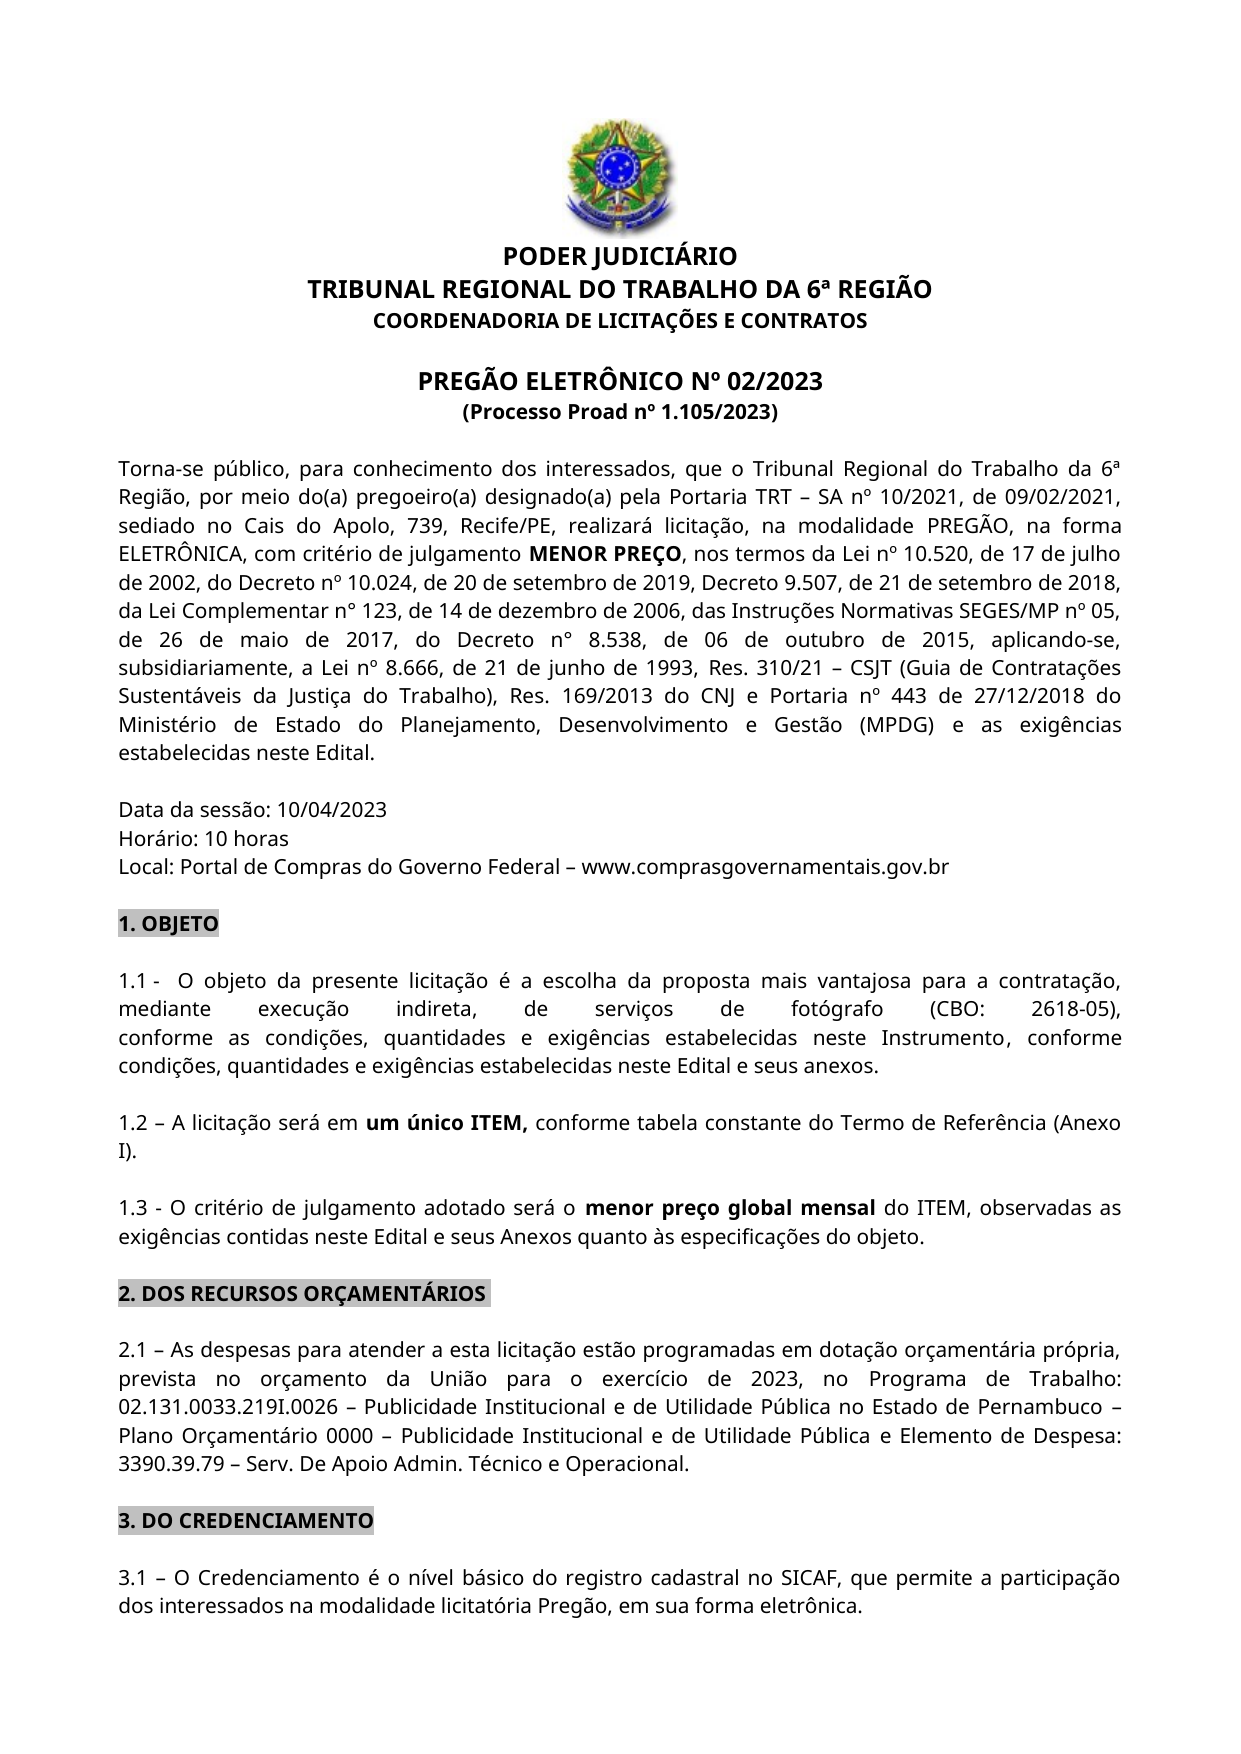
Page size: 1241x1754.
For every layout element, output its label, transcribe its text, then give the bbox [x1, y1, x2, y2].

text Torna-se público, para conhecimento dos interessados, que o Tribunal Regional do Trabalho da 6ª Região, por meio do(a) pregoeiro(a) designado(a) pela Portaria TRT – SA nº 10/2021, de 09/02/2021, sediado no Cais do Apolo, 739, Recife/PE, realizará licitação, na modalidade PREGÃO, na forma ELETRÔNICA, com critério de julgamento MENOR PREÇO, nos termos da Lei nº 10.520, de 17 de julho de 2002, do Decreto nº 10.024, de 20 de setembro de 2019, Decreto 9.507, de 21 de setembro de 2018, da Lei Complementar n° 123, de 14 de dezembro de 2006, das Instruções Normativas SEGES/MP nº 05, de 26 de maio de 2017, do Decreto n° 8.538, de 06 de outubro de 2015, aplicando-se, subsidiariamente, a Lei nº 8.666, de 21 de junho de 1993, Res. 310/21 – CSJT (Guia de Contratações Sustentáveis da Justiça do Trabalho), Res. 169/2013 do CNJ e Portaria nº 443 de 27/12/2018 do Ministério de Estado do Planejamento, Desenvolvimento e Gestão (MPDG) e as exigências estabelecidas neste Edital. [118, 454, 1122, 767]
text Local: Portal de Compras do Governo Federal – www.comprasgovernamentais.gov.br [118, 852, 1122, 881]
text 1.3 - O critério de julgamento adotado será o menor preço global mensal do ITEM, observadas as exigências contidas neste Edital e seus Anexos quanto às especificações do objeto. [118, 1193, 1122, 1250]
text 3.1 – O Credenciamento é o nível básico do registro cadastral no SICAF, que permite a participação dos interessados na modalidade licitatória Pregão, em sua forma eletrônica. [118, 1563, 1122, 1620]
text 3. DO CREDENCIAMENTO [118, 1506, 1122, 1535]
text Data da sessão: 10/04/2023 [118, 795, 1122, 824]
text 2. DOS RECURSOS ORÇAMENTÁRIOS [118, 1279, 1122, 1307]
text (Processo Proad nº 1.105/2023) [118, 397, 1122, 426]
text PREGÃO ELETRÔNICO Nº 02/2023 [118, 363, 1122, 397]
text Horário: 10 horas [118, 824, 1122, 852]
text 1. OBJETO [118, 909, 1122, 937]
text 1.1 - O objeto da presente licitação é a escolha da proposta mais vantajosa para a contratação, mediante execução indireta, de serviços de fotógrafo (CBO: 2618-05), conforme as condições, quantidades e exigências estabelecidas neste Instrumento, conforme condições, quantidades e exigências estabelecidas neste Edital e seus anexos. [118, 966, 1122, 1080]
text COORDENADORIA DE LICITAÇÕES E CONTRATOS [118, 306, 1122, 335]
text 2.1 – As despesas para atender a esta licitação estão programadas em dotação orçamentária própria, prevista no orçamento da União para o exercício de 2023, no Programa de Trabalho: 02.131.0033.219I.0026 – Publicidade Institucional e de Utilidade Pública no Estado de Pernambuco – Plano Orçamentário 0000 – Publicidade Institucional e de Utilidade Pública e Elemento de Despesa: 3390.39.79 – Serv. De Apoio Admin. Técnico e Operacional. [118, 1336, 1122, 1478]
text 1.2 – A licitação será em um único ITEM, conforme tabela constante do Termo de Referência (Anexo I). [118, 1108, 1122, 1165]
text TRIBUNAL REGIONAL DO TRABALHO DA 6ª REGIÃO [118, 272, 1122, 306]
text PODER JUDICIÁRIO [118, 238, 1122, 272]
